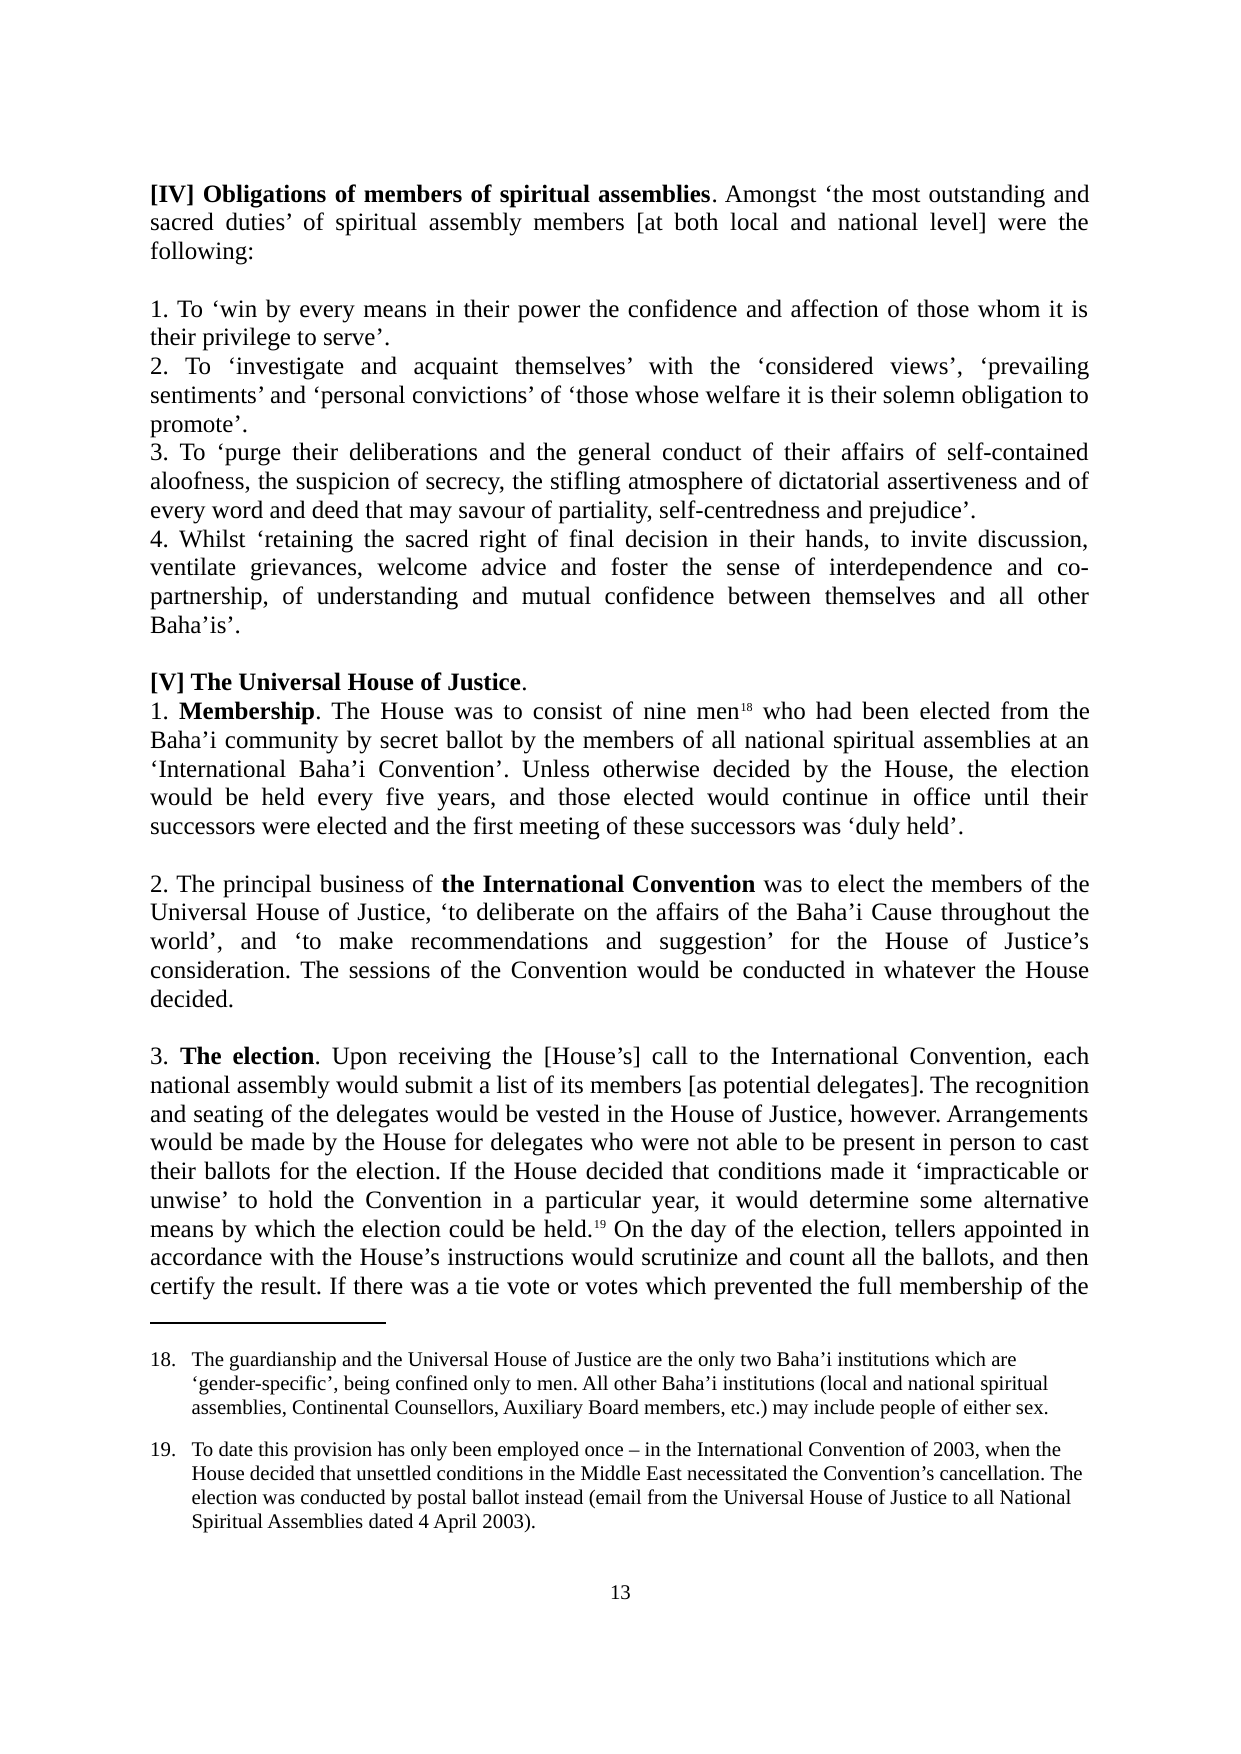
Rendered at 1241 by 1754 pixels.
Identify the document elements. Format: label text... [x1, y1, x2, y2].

text 1. To ‘win by every means in their power the confidence and affection of those whom it is their privilege to serve’. [150, 294, 1090, 351]
text To date this provision has only been employed once – in the International Convention of 2003, when the House decided that unsettled conditions in the Middle East necessitated the Convention’s cancellation. The election was conducted by postal ballot instead (email from the Universal House of Justice to all National Spiritual Assemblies dated 4 April 2003). [150, 1436, 1090, 1533]
text 2. The principal business of the International Convention was to elect the members of the Universal House of Justice, ‘to deliberate on the affairs of the Baha’i Cause throughout the world’, and ‘to make recommendations and suggestion’ for the House of Justice’s consideration. The sessions of the Convention would be conducted in whatever the House decided. [150, 869, 1090, 1012]
text 3. To ‘purge their deliberations and the general conduct of their affairs of self-contained aloofness, the suspicion of secrecy, the stifling atmosphere of dictatorial assertiveness and of every word and deed that may savour of partiality, self-centredness and prejudice’. [150, 437, 1090, 524]
text [IV] Obligations of members of spiritual assemblies. Amongst ‘the most outstanding and sacred duties’ of spiritual assembly members [at both local and national level] were the following: [150, 179, 1090, 265]
text 2. To ‘investigate and acquaint themselves’ with the ‘considered views’, ‘prevailing sentiments’ and ‘personal convictions’ of ‘those whose welfare it is their solemn obligation to promote’. [150, 351, 1090, 437]
text 4. Whilst ‘retaining the sacred right of final decision in their hands, to invite discussion, ventilate grievances, welcome advice and foster the sense of interdependence and co-partnership, of understanding and mutual confidence between themselves and all other Baha’is’. [150, 524, 1090, 639]
text [V] The Universal House of Justice. [150, 667, 1090, 696]
text 1. Membership. The House was to consist of nine men who had been elected from the Baha’i community by secret ballot by the members of all national spiritual assemblies at an ‘International Baha’i Convention’. Unless otherwise decided by the House, the election would be held every five years, and those elected would continue in office until their successors were elected and the first meeting of these successors was ‘duly held’. [150, 696, 1090, 840]
text The guardianship and the Universal House of Justice are the only two Baha’i institutions which are ‘gender-specific’, being confined only to men. All other Baha’i institutions (local and national spiritual assemblies, Continental Counsellors, Auxiliary Board members, etc.) may include people of either sex. [150, 1347, 1090, 1419]
text 3. The election. Upon receiving the [House’s] call to the International Convention, each national assembly would submit a list of its members [as potential delegates]. The recognition and seating of the delegates would be vested in the House of Justice, however. Arrangements would be made by the House for delegates who were not able to be present in person to cast their ballots for the election. If the House decided that conditions made it ‘impracticable or unwise’ to hold the Convention in a particular year, it would determine some alternative means by which the election could be held. On the day of the election, tellers appointed in accordance with the House’s instructions would scrutinize and count all the ballots, and then certify the result. If there was a tie vote or votes which prevented the full membership of the [150, 1041, 1090, 1300]
